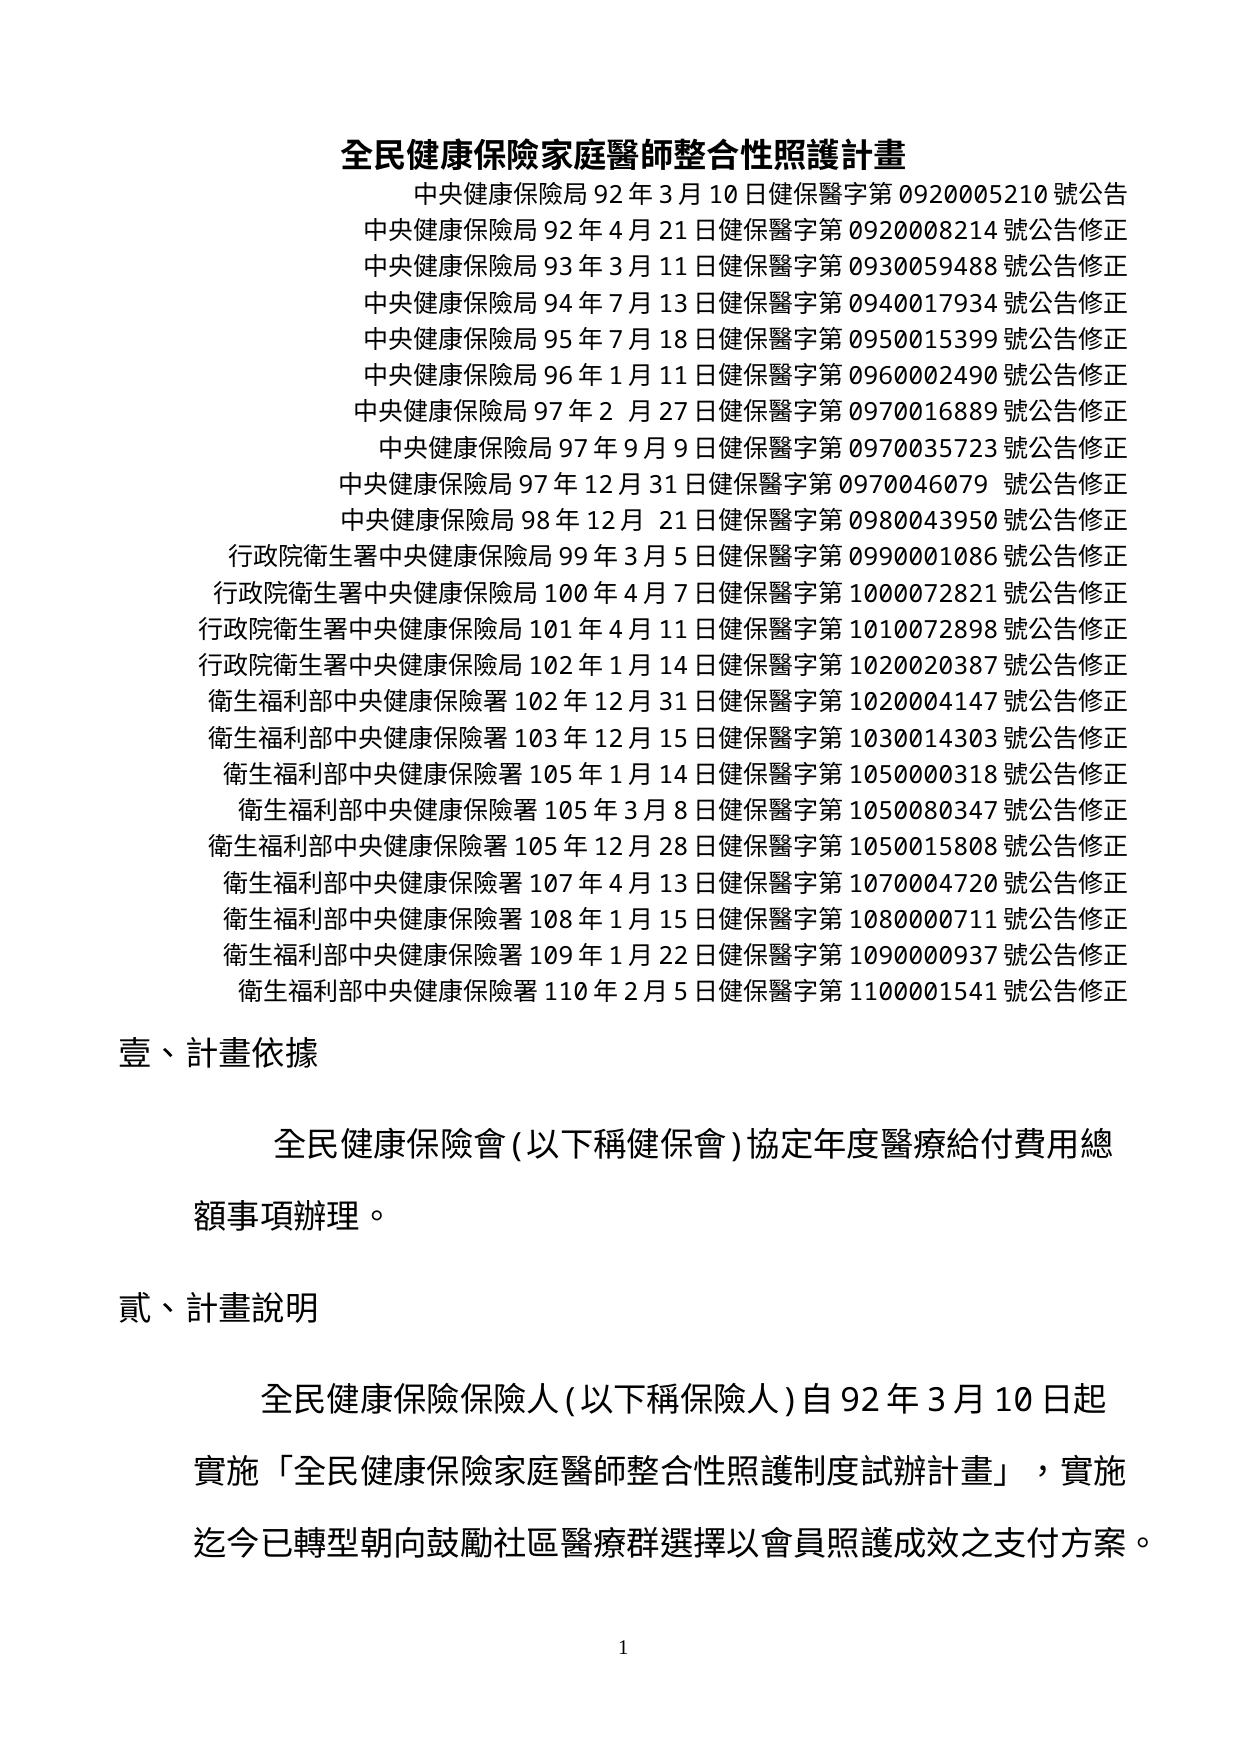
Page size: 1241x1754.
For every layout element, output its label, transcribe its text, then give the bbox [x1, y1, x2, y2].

list 計畫依據 [118, 1027, 1128, 1075]
text 中央健康保險局96年1月11日健保醫字第0960002490號公告修正 [118, 356, 1128, 392]
text 衛生福利部中央健康保險署108年1月15日健保醫字第1080000711號公告修正 [118, 899, 1128, 936]
text 行政院衛生署中央健康保險局99年3月5日健保醫字第0990001086號公告修正 [118, 537, 1128, 573]
text 衛生福利部中央健康保險署103年12月15日健保醫字第1030014303號公告修正 [118, 718, 1128, 754]
text 中央健康保險局94年7月13日健保醫字第0940017934號公告修正 [118, 283, 1128, 319]
text 行政院衛生署中央健康保險局100年4月7日健保醫字第1000072821號公告修正 [118, 573, 1128, 609]
text 行政院衛生署中央健康保險局101年4月11日健保醫字第1010072898號公告修正 [118, 609, 1128, 646]
text 衛生福利部中央健康保險署105年12月28日健保醫字第1050015808號公告修正 [118, 827, 1128, 863]
text 中央健康保險局97年2 月27日健保醫字第0970016889號公告修正 [118, 392, 1128, 428]
text 全民健康保險家庭醫師整合性照護計畫 [118, 112, 1128, 174]
text 中央健康保險局93年3月11日健保醫字第0930059488號公告修正 [118, 247, 1128, 283]
text 衛生福利部中央健康保險署102年12月31日健保醫字第1020004147號公告修正 [118, 682, 1128, 718]
text 中央健康保險局97年12月31日健保醫字第0970046079 號公告修正 [118, 464, 1128, 501]
text 中央健康保險局97年9月9日健保醫字第0970035723號公告修正 [118, 428, 1128, 464]
text 全民健康保險會(以下稱健保會)協定年度醫療給付費用總額事項辦理。 [193, 1118, 1128, 1238]
text 中央健康保險局95年7月18日健保醫字第0950015399號公告修正 [118, 319, 1128, 356]
text 全民健康保險保險人(以下稱保險人)自92年3月10日起實施「全民健康保險家庭醫師整合性照護制度試辦計畫」，實施迄今已轉型朝向鼓勵社區醫療群選擇以會員照護成效之支付方案。短期目標期待建立個別化照護管理、平行和垂直轉診機制、全天候健康諮詢專線，奠定全民皆有家庭醫師之基礎；長期目標為落實家庭責任醫師及照護責任，提升醫療品質。 [193, 1372, 1128, 1565]
text 中央健康保險局92年4月21日健保醫字第0920008214號公告修正 [118, 211, 1128, 247]
text 衛生福利部中央健康保險署109年1月22日健保醫字第1090000937號公告修正 [118, 936, 1128, 972]
text 衛生福利部中央健康保險署107年4月13日健保醫字第1070004720號公告修正 [118, 863, 1128, 899]
text 衛生福利部中央健康保險署110年2月5日健保醫字第1100001541號公告修正 [118, 972, 1128, 1008]
text 中央健康保險局98年12月 21日健保醫字第0980043950號公告修正 [118, 501, 1128, 537]
list 計畫說明 [118, 1281, 1128, 1329]
text 衛生福利部中央健康保險署105年1月14日健保醫字第1050000318號公告修正 [118, 754, 1128, 791]
text 中央健康保險局92年3月10日健保醫字第0920005210號公告 [118, 174, 1128, 211]
text 衛生福利部中央健康保險署105年3月8日健保醫字第1050080347號公告修正 [118, 791, 1128, 827]
text 行政院衛生署中央健康保險局102年1月14日健保醫字第1020020387號公告修正 [118, 646, 1128, 682]
